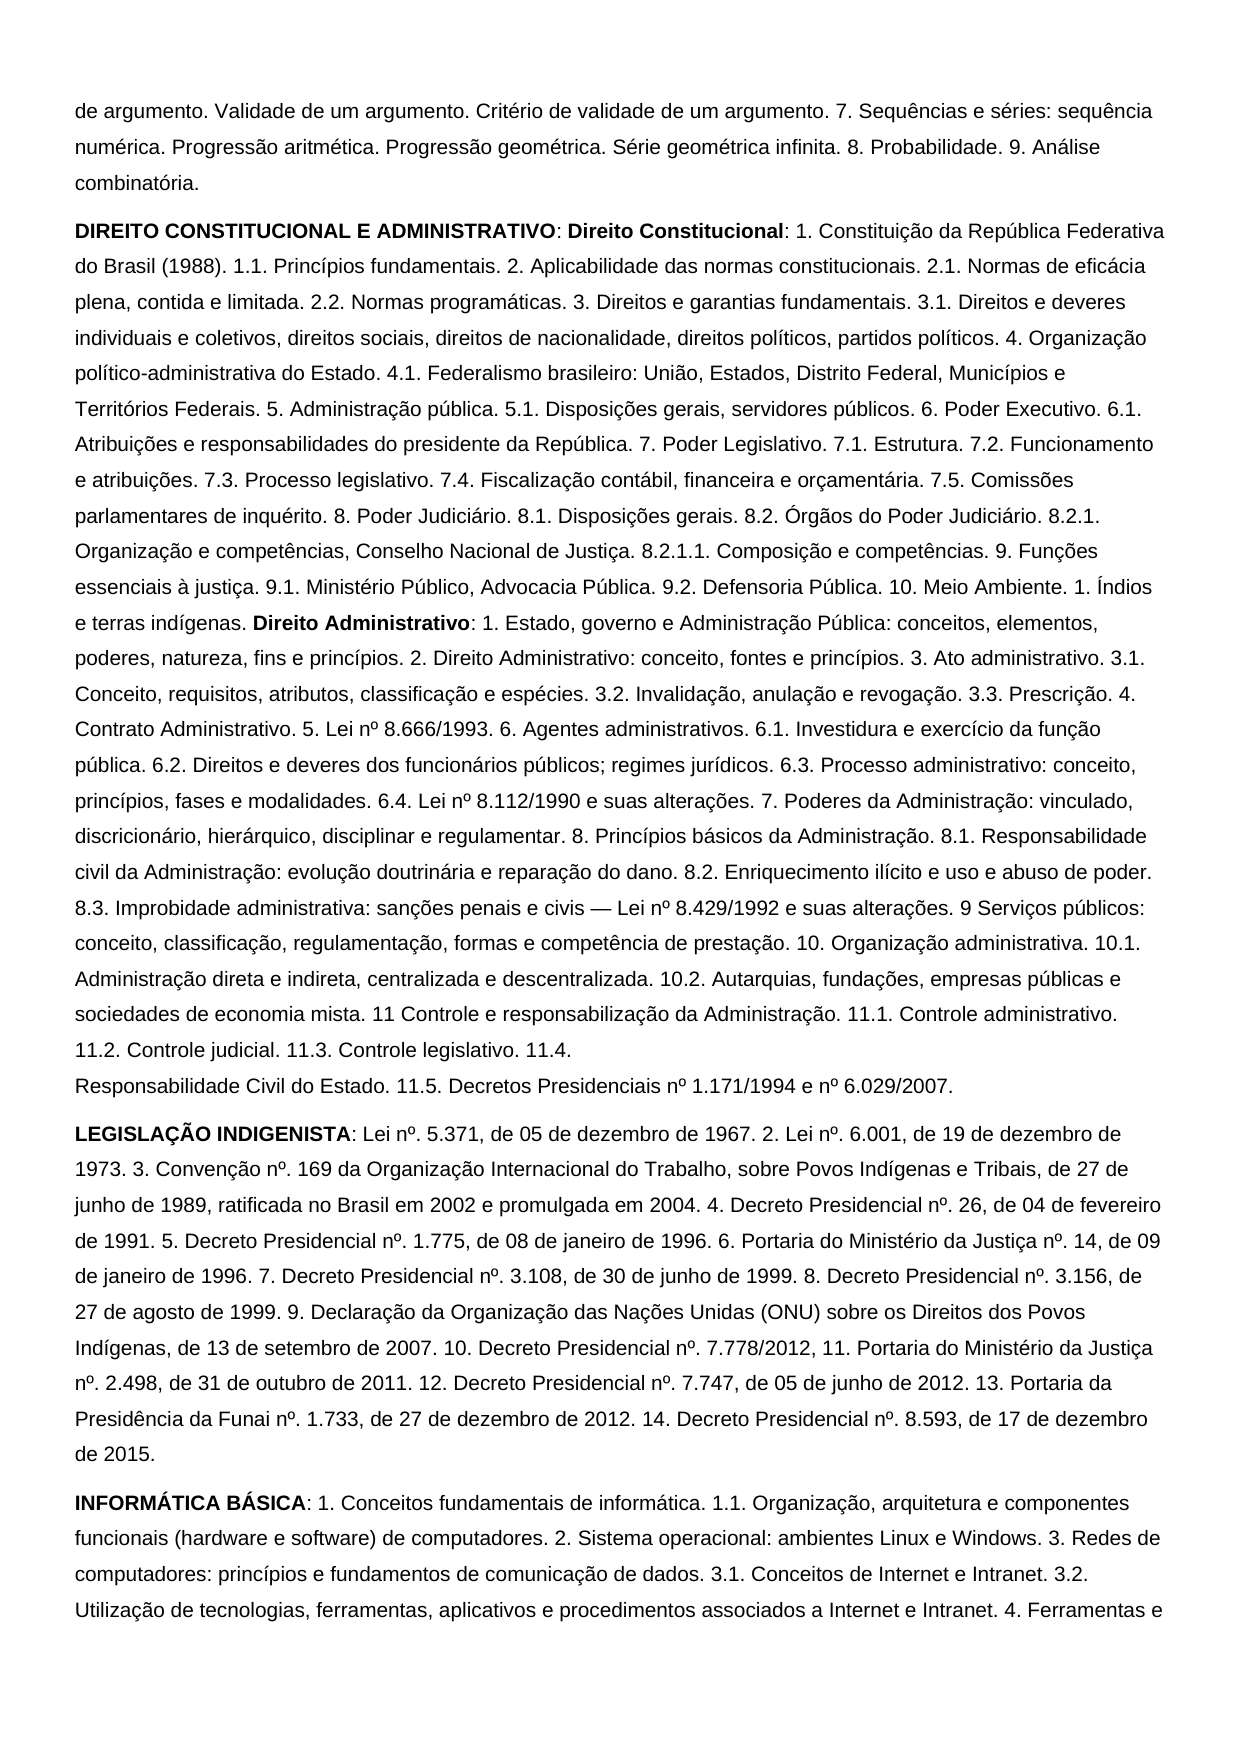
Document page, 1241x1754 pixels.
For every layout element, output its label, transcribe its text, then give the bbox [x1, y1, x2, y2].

text INFORMÁTICA BÁSICA: 1. Conceitos fundamentais de informática. 1.1. Organização, arquitetura e componentes funcionais (hardware e software) de computadores. 2. Sistema operacional: ambientes Linux e Windows. 3. Redes de computadores: princípios e fundamentos de comunicação de dados. 3.1. Conceitos de Internet e Intranet. 3.2. Utilização de tecnologias, ferramentas, aplicativos e procedimentos associados a Internet e Intranet. 4. Ferramentas e [74, 1491, 1166, 1621]
text LEGISLAÇÃO INDIGENISTA: Lei nº. 5.371, de 05 de dezembro de 1967. 2. Lei nº. 6.001, de 19 de dezembro de 1973. 3. Convenção nº. 169 da Organização Internacional do Trabalho, sobre Povos Indígenas e Tribais, de 27 de junho de 1989, ratificada no Brasil em 2002 e promulgada em 2004. 4. Decreto Presidencial nº. 26, de 04 de fevereiro de 1991. 5. Decreto Presidencial nº. 1.775, de 08 de janeiro de 1996. 6. Portaria do Ministério da Justiça nº. 14, de 09 de janeiro de 1996. 7. Decreto Presidencial nº. 3.108, de 30 de junho de 1999. 8. Decreto Presidencial nº. 3.156, de 27 de agosto de 1999. 9. Declaração da Organização das Nações Unidas (ONU) sobre os Direitos dos Povos Indígenas, de 13 de setembro de 2007. 10. Decreto Presidencial nº. 7.778/2012, 11. Portaria do Ministério da Justiça nº. 2.498, de 31 de outubro de 2011. 12. Decreto Presidencial nº. 7.747, de 05 de junho de 2012. 13. Portaria da Presidência da Funai nº. 1.733, de 27 de dezembro de 2012. 14. Decreto Presidencial nº. 8.593, de 17 de dezembro de 2015. [74, 1122, 1166, 1466]
text Responsabilidade Civil do Estado. 11.5. Decretos Presidenciais nº 1.171/1994 e nº 6.029/2007. [74, 1073, 1166, 1097]
text de argumento. Validade de um argumento. Critério de validade de um argumento. 7. Sequências e séries: sequência numérica. Progressão aritmética. Progressão geométrica. Série geométrica infinita. 8. Probabilidade. 9. Análise combinatória. [74, 99, 1166, 194]
text DIREITO CONSTITUCIONAL E ADMINISTRATIVO: Direito Constitucional: 1. Constituição da República Federativa do Brasil (1988). 1.1. Princípios fundamentais. 2. Aplicabilidade das normas constitucionais. 2.1. Normas de eficácia plena, contida e limitada. 2.2. Normas programáticas. 3. Direitos e garantias fundamentais. 3.1. Direitos e deveres individuais e coletivos, direitos sociais, direitos de nacionalidade, direitos políticos, partidos políticos. 4. Organização político-administrativa do Estado. 4.1. Federalismo brasileiro: União, Estados, Distrito Federal, Municípios e Territórios Federais. 5. Administração pública. 5.1. Disposições gerais, servidores públicos. 6. Poder Executivo. 6.1. Atribuições e responsabilidades do presidente da República. 7. Poder Legislativo. 7.1. Estrutura. 7.2. Funcionamento e atribuições. 7.3. Processo legislativo. 7.4. Fiscalização contábil, financeira e orçamentária. 7.5. Comissões parlamentares de inquérito. 8. Poder Judiciário. 8.1. Disposições gerais. 8.2. Órgãos do Poder Judiciário. 8.2.1. Organização e competências, Conselho Nacional de Justiça. 8.2.1.1. Composição e competências. 9. Funções essenciais à justiça. 9.1. Ministério Público, Advocacia Pública. 9.2. Defensoria Pública. 10. Meio Ambiente. 1. Índios e terras indígenas. Direito Administrativo: 1. Estado, governo e Administração Pública: conceitos, elementos, poderes, natureza, fins e princípios. 2. Direito Administrativo: conceito, fontes e princípios. 3. Ato administrativo. 3.1. Conceito, requisitos, atributos, classificação e espécies. 3.2. Invalidação, anulação e revogação. 3.3. Prescrição. 4. Contrato Administrativo. 5. Lei nº 8.666/1993. 6. Agentes administrativos. 6.1. Investidura e exercício da função pública. 6.2. Direitos e deveres dos funcionários públicos; regimes jurídicos. 6.3. Processo administrativo: conceito, princípios, fases e modalidades. 6.4. Lei nº 8.112/1990 e suas alterações. 7. Poderes da Administração: vinculado, discricionário, hierárquico, disciplinar e regulamentar. 8. Princípios básicos da Administração. 8.1. Responsabilidade civil da Administração: evolução doutrinária e reparação do dano. 8.2. Enriquecimento ilícito e uso e abuso de poder. 8.3. Improbidade administrativa: sanções penais e civis — Lei nº 8.429/1992 e suas alterações. 9 Serviços públicos: conceito, classificação, regulamentação, formas e competência de prestação. 10. Organização administrativa. 10.1. Administração direta e indireta, centralizada e descentralizada. 10.2. Autarquias, fundações, empresas públicas e sociedades de economia mista. 11 Controle e responsabilização da Administração. 11.1. Controle administrativo. 11.2. Controle judicial. 11.3. Controle legislativo. 11.4. [74, 218, 1166, 1062]
